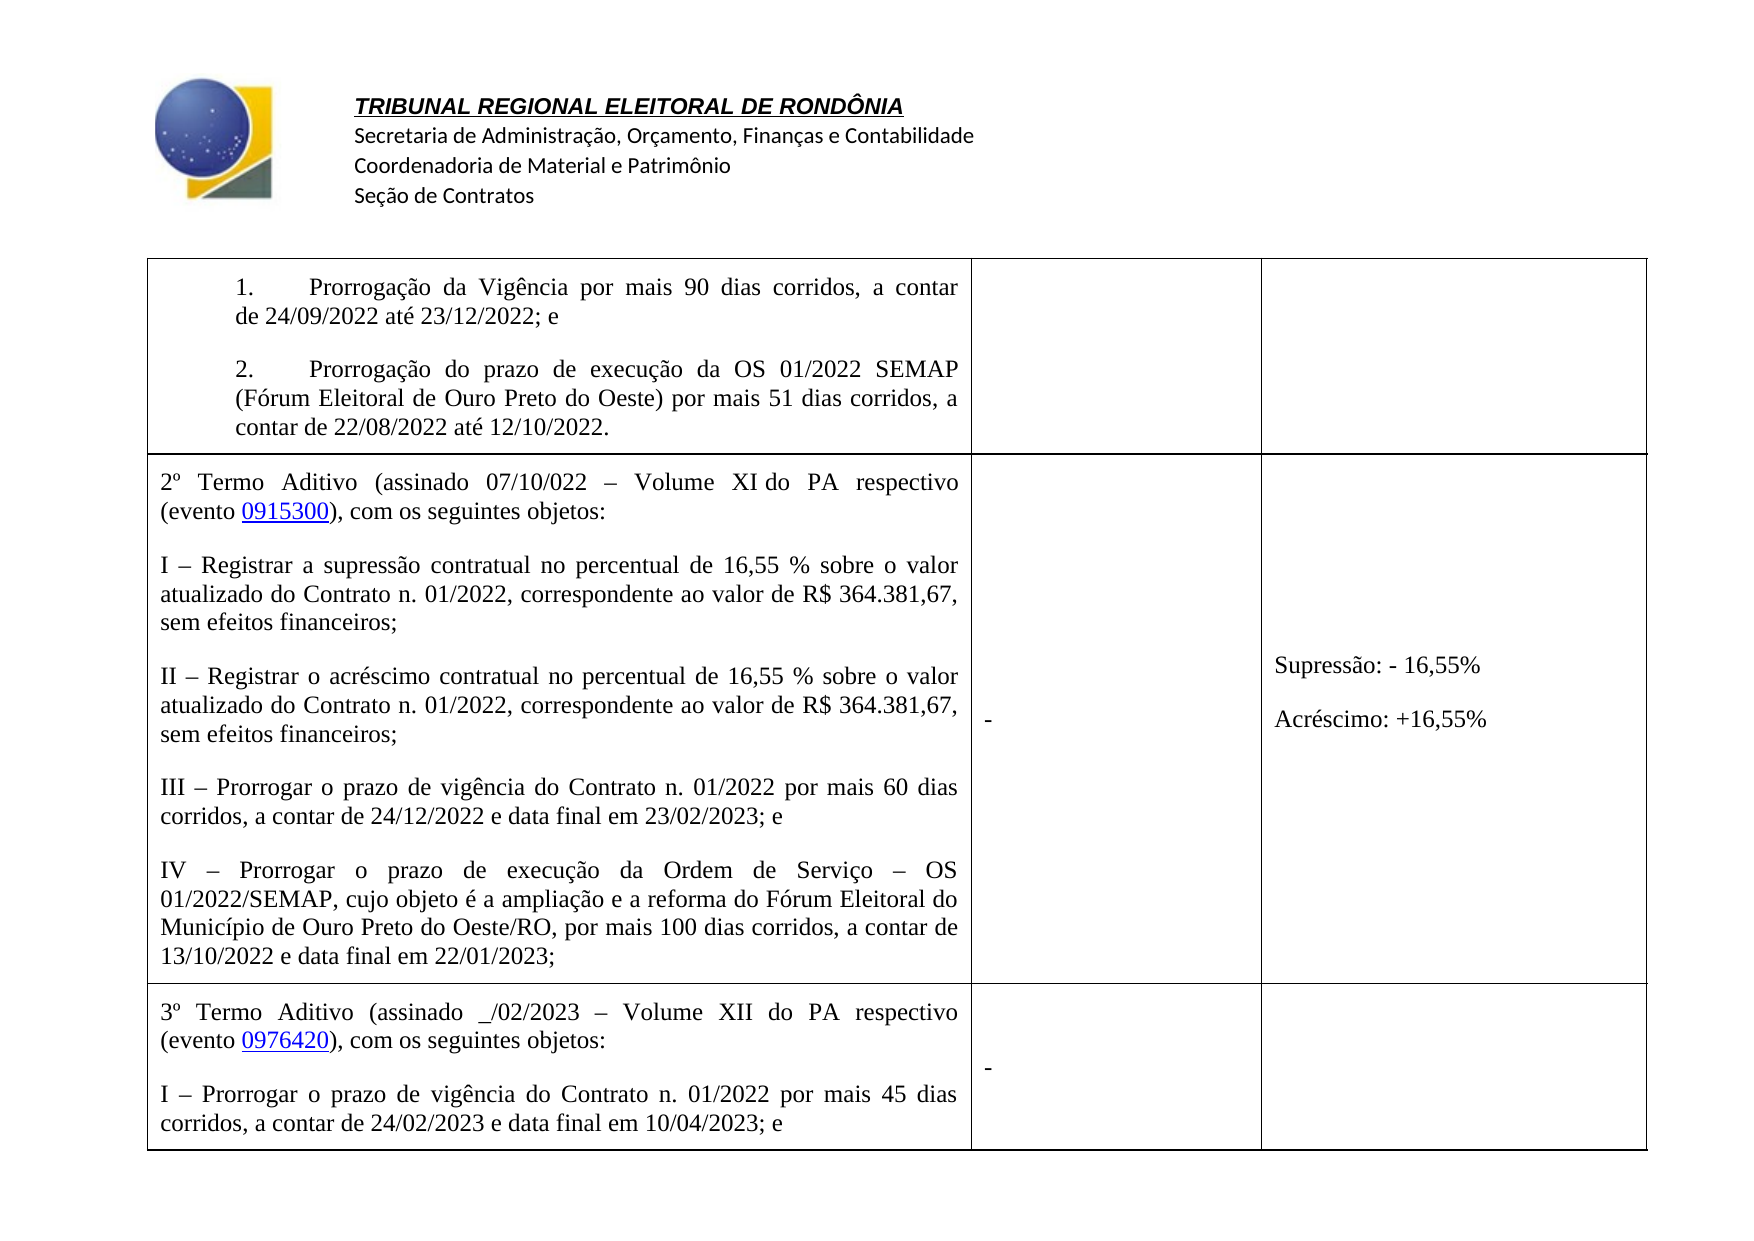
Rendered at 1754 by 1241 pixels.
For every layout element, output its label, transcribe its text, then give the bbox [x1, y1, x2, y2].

table_cell [1262, 984, 1646, 1149]
table_cell - [1262, 259, 1646, 453]
table_cell Supressão: - 16,55% Acréscimo: +16,55% [1262, 455, 1646, 982]
table_cell 2º Termo Aditivo (assinado 07/10/022 – Volume XI do PA respectivo (evento 0915300), com os seguintes objetos: I – Registrar a supressão contratual no percentual de 16,55 % sobre o valor atualizado do Contrato n. 01/2022, correspondente ao valor de R$ 364.381,67, sem efeitos financeiros; II – Registrar o acréscimo contratual no percentual de 16,55 % sobre o valor atualizado do Contrato n. 01/2022, correspondente ao valor de R$ 364.381,67, sem efeitos financeiros; III – Prorrogar o prazo de vigência do Contrato n. 01/2022 por mais 60 dias corridos, a contar de 24/12/2022 e data final em 23/02/2023; e IV – Prorrogar o prazo de execução da Ordem de Serviço – OS 01/2022/SEMAP, cujo objeto é a ampliação e a reforma do Fórum Eleitoral do Município de Ouro Preto do Oeste/RO, por mais 100 dias corridos, a contar de 13/10/2022 e data final em 22/01/2023; [148, 455, 971, 982]
table_cell 1º Termo Aditivo (assinado 20/09/022 – Volume IX do PA respectivo (evento 0901645), com os seguintes objetos: Prorrogação da Vigência por mais 90 dias corridos, a contar de 24/09/2022 até 23/12/2022; e Prorrogação do prazo de execução da OS 01/2022 SEMAP (Fórum Eleitoral de Ouro Preto do Oeste) por mais 51 dias corridos, a contar de 22/08/2022 até 12/10/2022. [148, 259, 971, 453]
table_cell - [972, 984, 1261, 1149]
table_cell 3º Termo Aditivo (assinado _/02/2023 – Volume XII do PA respectivo (evento 0976420), com os seguintes objetos: I – Prorrogar o prazo de vigência do Contrato n. 01/2022 por mais 45 dias corridos, a contar de 24/02/2023 e data final em 10/04/2023; e [148, 984, 971, 1149]
table_cell - [972, 259, 1261, 453]
table_cell - [972, 455, 1261, 982]
